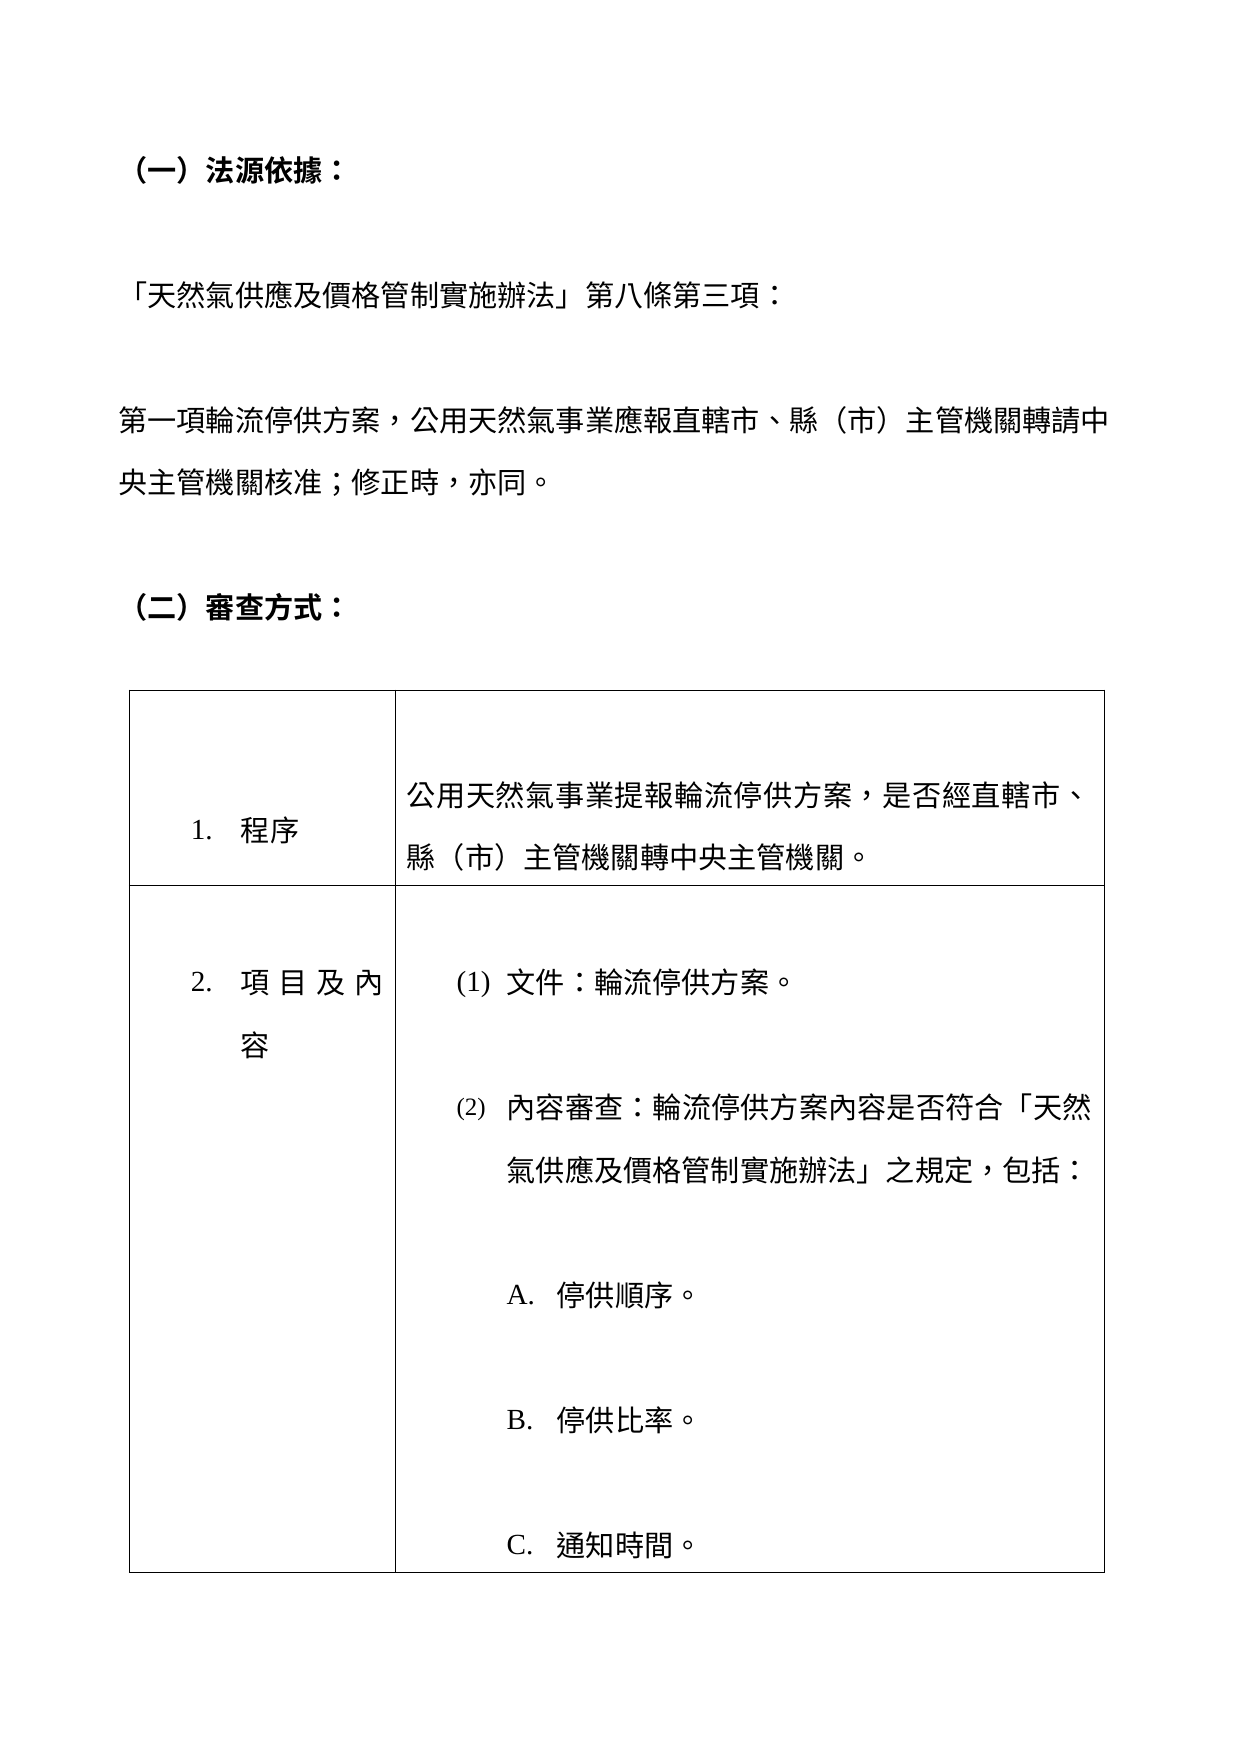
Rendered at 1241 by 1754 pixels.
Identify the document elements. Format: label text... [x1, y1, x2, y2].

table_cell 文件：輪流停供方案。 內容審查：輪流停供方案內容是否符合「天然氣供應及價格管制實施辦法」之規定，包括： 停供順序。 停供比率。 通知時間。 每一區域實施天數。 實施時機。 停止實施時機。 [396, 886, 1104, 1572]
table_header 公用天然氣事業提報輪流停供方案，是否經直轄市、縣（市）主管機關轉中央主管機關。 [396, 691, 1104, 884]
table_header 程序 [130, 691, 395, 884]
text 第一項輪流停供方案，公用天然氣事業應報直轄市、縣（市）主管機關轉請中央主管機關核准；修正時，亦同。 [118, 377, 1122, 502]
text （一）法源依據： [118, 127, 1122, 189]
text （二）審查方式： [118, 564, 1122, 627]
table_cell 項目及內容 [130, 886, 395, 1572]
text 「天然氣供應及價格管制實施辦法」第八條第三項： [118, 252, 1122, 314]
